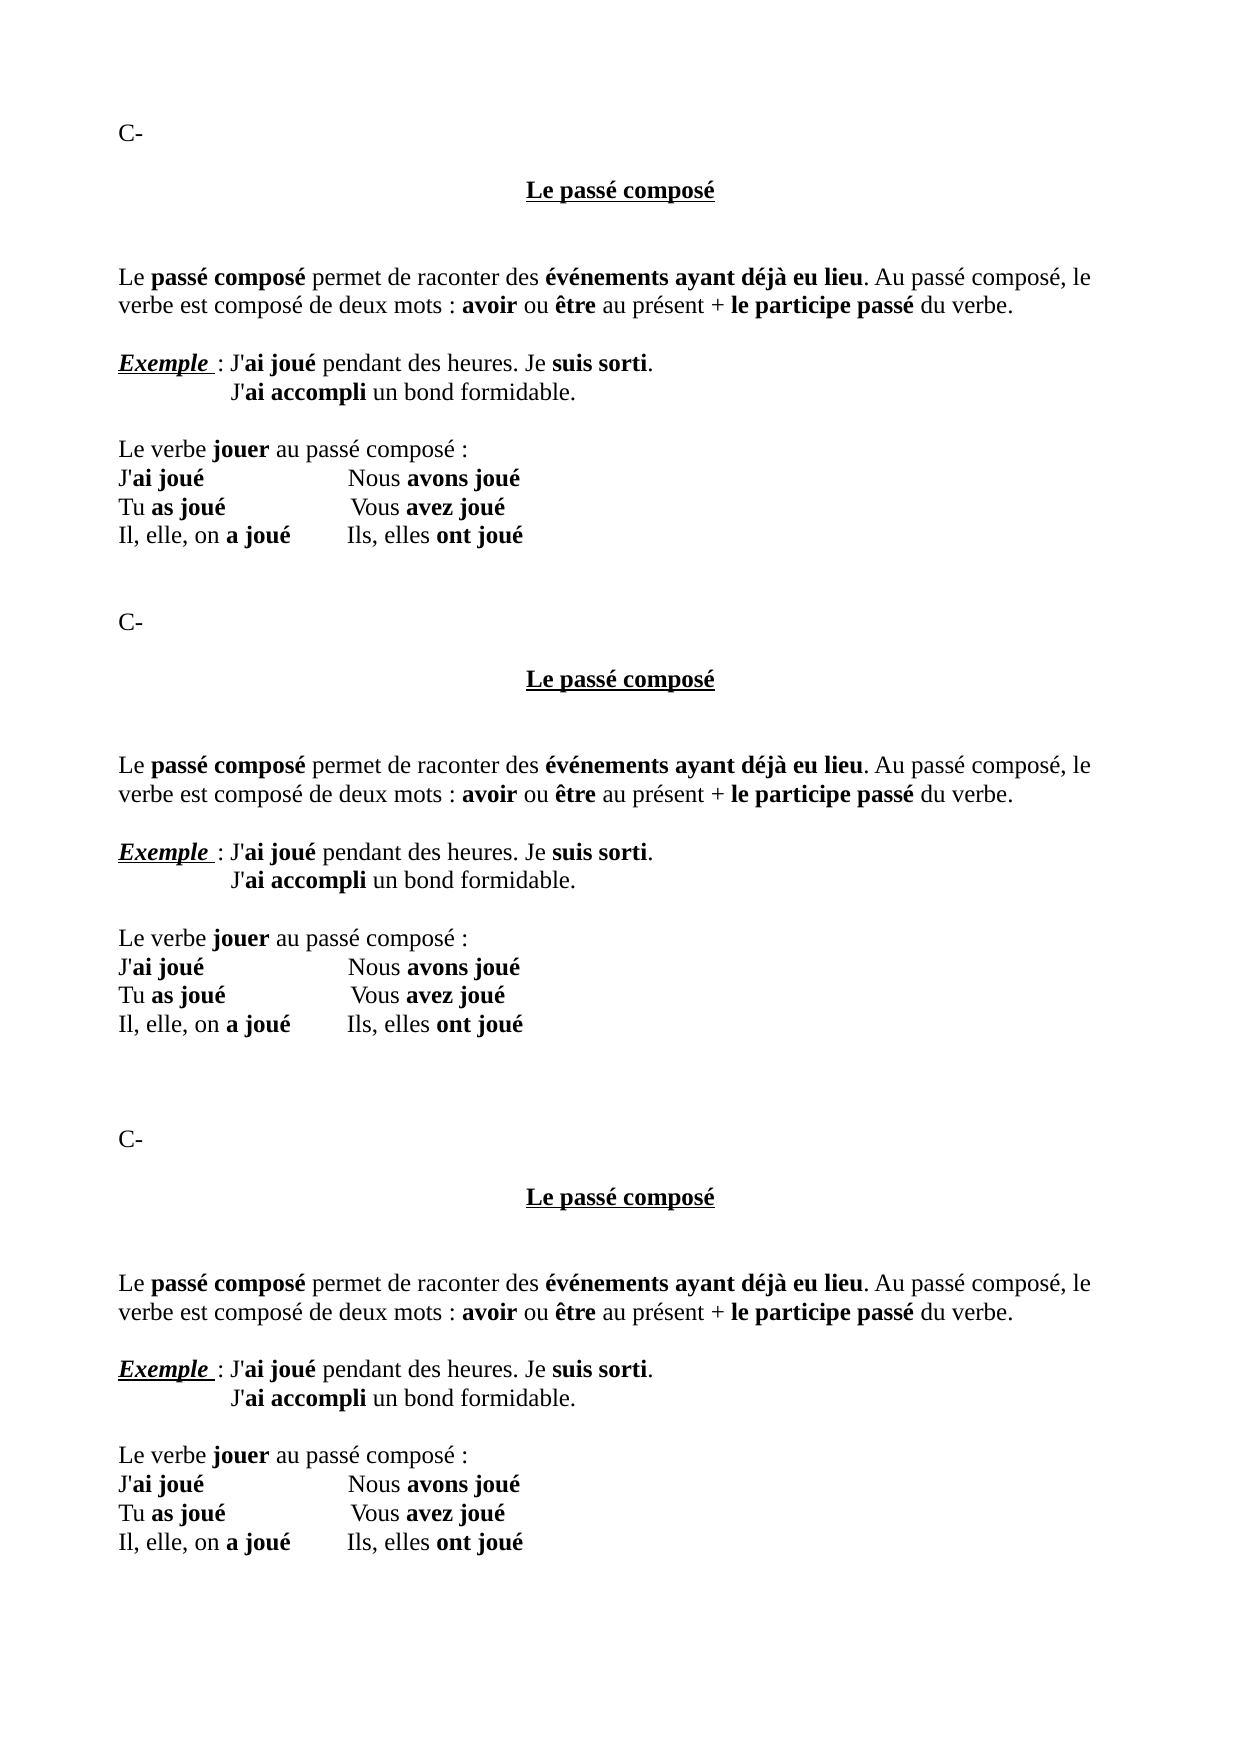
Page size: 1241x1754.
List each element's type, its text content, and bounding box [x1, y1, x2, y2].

text Le passé composé permet de raconter des événements ayant déjà eu lieu. Au passé composé, le verbe est composé de deux mots : avoir ou être au présent + le participe passé du verbe. [118, 1268, 1122, 1326]
text Le passé composé [118, 664, 1122, 693]
text Tu as joué Vous avez joué [118, 1498, 1122, 1527]
text Il, elle, on a joué Ils, elles ont joué [118, 1527, 1122, 1556]
text J'ai joué Nous avons joué [118, 952, 1122, 981]
text C- [118, 607, 1122, 636]
text Le passé composé [118, 176, 1122, 204]
text Le passé composé [118, 1182, 1122, 1211]
text Exemple : J'ai joué pendant des heures. Je suis sorti. [118, 837, 1122, 866]
text Le verbe jouer au passé composé : [118, 434, 1122, 463]
text Il, elle, on a joué Ils, elles ont joué [118, 521, 1122, 549]
text Il, elle, on a joué Ils, elles ont joué [118, 1009, 1122, 1038]
text Exemple : J'ai joué pendant des heures. Je suis sorti. [118, 1354, 1122, 1383]
text J'ai accompli un bond formidable. [118, 1383, 1122, 1412]
text Tu as joué Vous avez joué [118, 981, 1122, 1009]
text Le verbe jouer au passé composé : [118, 1441, 1122, 1469]
text J'ai joué Nous avons joué [118, 1469, 1122, 1498]
text J'ai joué Nous avons joué [118, 463, 1122, 492]
text J'ai accompli un bond formidable. [118, 866, 1122, 894]
text Exemple : J'ai joué pendant des heures. Je suis sorti. [118, 348, 1122, 377]
text J'ai accompli un bond formidable. [118, 377, 1122, 406]
text Le passé composé permet de raconter des événements ayant déjà eu lieu. Au passé composé, le verbe est composé de deux mots : avoir ou être au présent + le participe passé du verbe. [118, 751, 1122, 808]
text Le verbe jouer au passé composé : [118, 923, 1122, 952]
text Le passé composé permet de raconter des événements ayant déjà eu lieu. Au passé composé, le verbe est composé de deux mots : avoir ou être au présent + le participe passé du verbe. [118, 262, 1122, 319]
text C- [118, 1124, 1122, 1153]
text C- [118, 118, 1122, 147]
text Tu as joué Vous avez joué [118, 492, 1122, 521]
